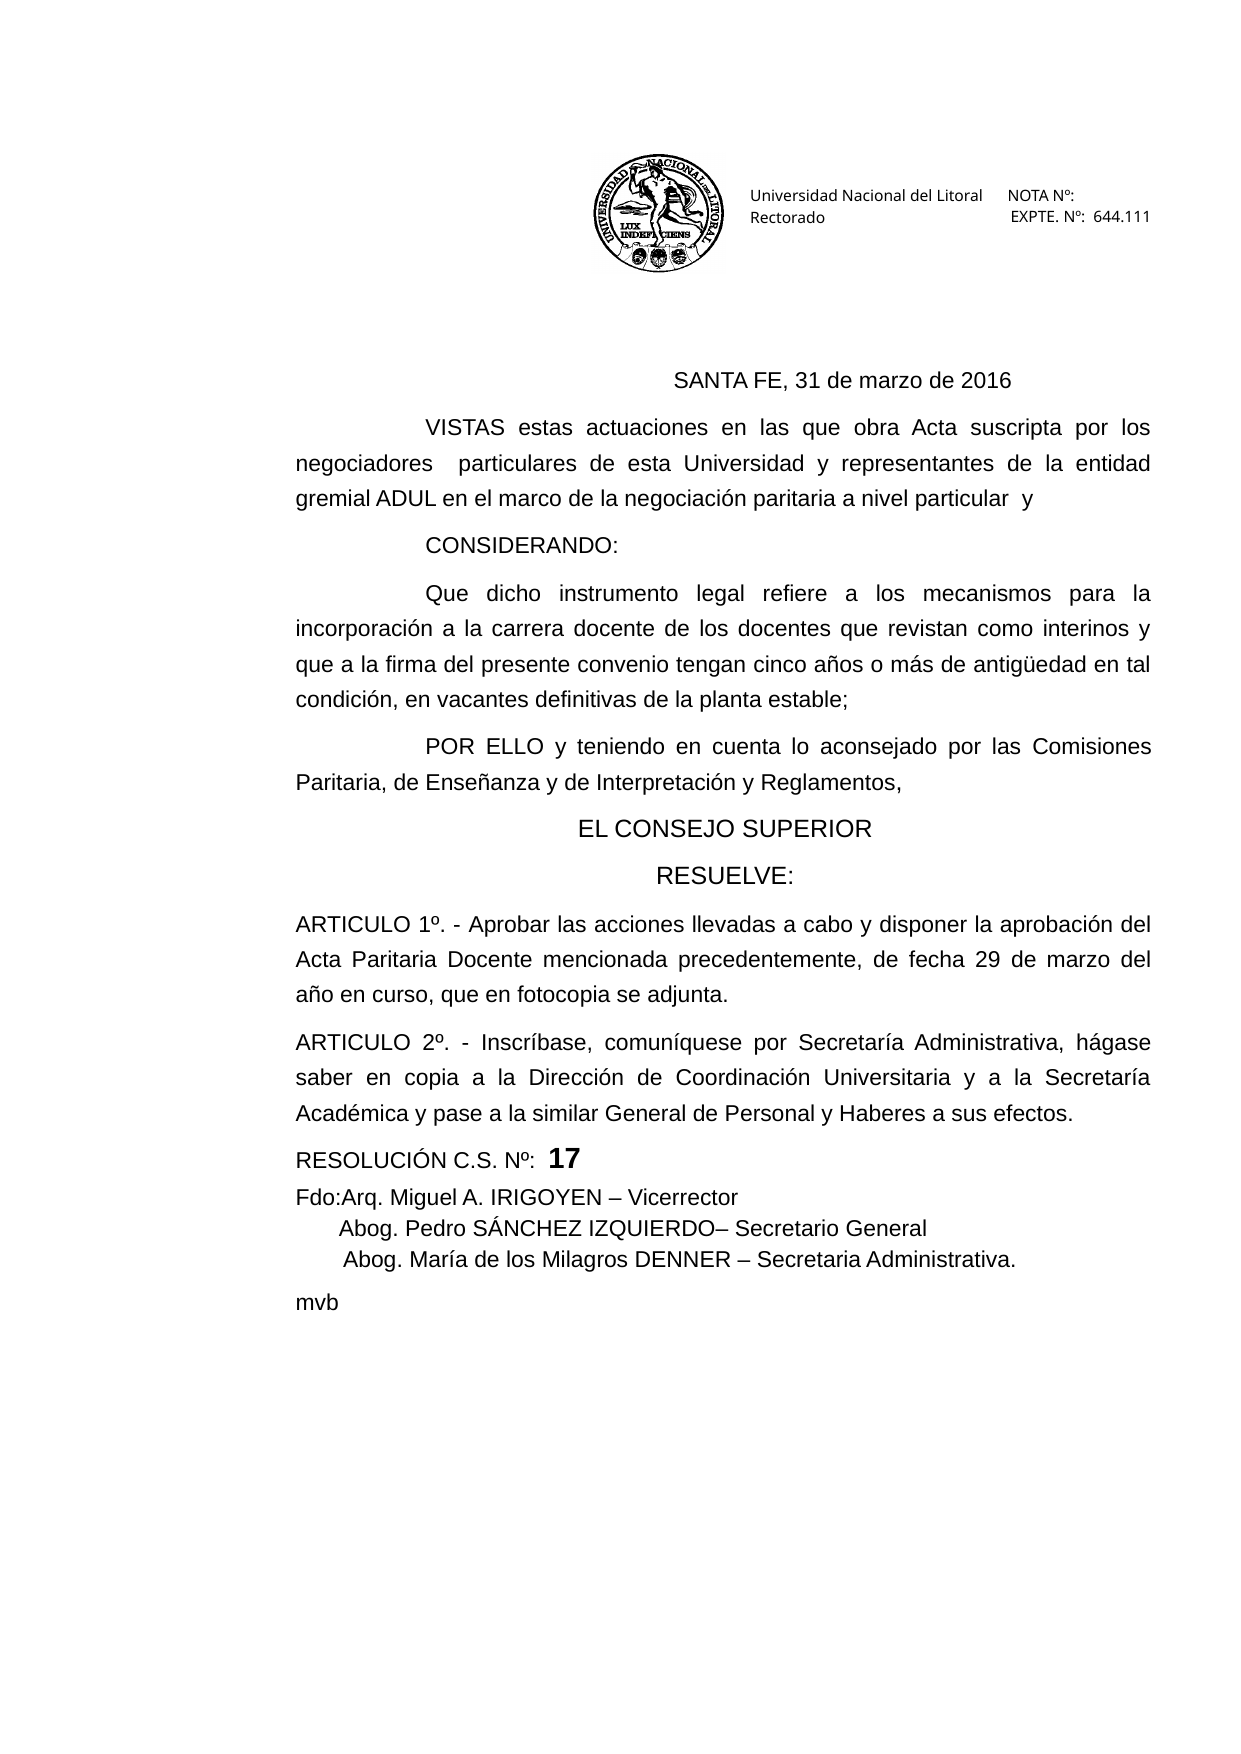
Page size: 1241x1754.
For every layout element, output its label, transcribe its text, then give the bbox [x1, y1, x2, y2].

list ARTICULO 2º. - Inscríbase, comuníquese por Secretaría Administrativa, hágase saber en copia a la Dirección de Coordinación Universitaria y a la Secretaría Académica y pase a la similar General de Personal y Haberes a sus efectos. [295, 1022, 1152, 1128]
text POR ELLO y teniendo en cuenta lo aconsejado por las Comisiones Paritaria, de Enseñanza y de Interpretación y Reglamentos, [295, 726, 1152, 797]
text SANTA FE, 31 de marzo de 2016 [295, 360, 1152, 396]
text Fdo:Arq. Miguel A. IRIGOYEN – Vicerrector [295, 1184, 1152, 1210]
text RESUELVE: [295, 856, 1152, 892]
text RESOLUCIÓN C.S. Nº: 17 [295, 1140, 1152, 1175]
text EL CONSEJO SUPERIOR [295, 809, 1152, 844]
text VISTAS estas actuaciones en las que obra Acta suscripta por los negociadores particulares de esta Universidad y representantes de la entidad gremial ADUL en el marco de la negociación paritaria a nivel particular y [295, 407, 1152, 514]
text Abog. María de los Milagros DENNER – Secretaria Administrativa. [295, 1247, 1152, 1272]
text CONSIDERANDO: [295, 526, 1152, 561]
text Que dicho instrumento legal refiere a los mecanismos para la incorporación a la carrera docente de los docentes que revistan como interinos y que a la firma del presente convenio tengan cinco años o más de antigüedad en tal condición, en vacantes definitivas de la planta estable; [295, 573, 1152, 714]
text Abog. Pedro SÁNCHEZ IZQUIERDO– Secretario General [295, 1215, 1152, 1241]
picture [591, 152, 726, 274]
text mvb [295, 1282, 1152, 1317]
text ARTICULO 1º. - Aprobar las acciones llevadas a cabo y disponer la aprobación del Acta Paritaria Docente mencionada precedentemente, de fecha 29 de marzo del año en curso, que en fotocopia se adjunta. [295, 904, 1152, 1010]
